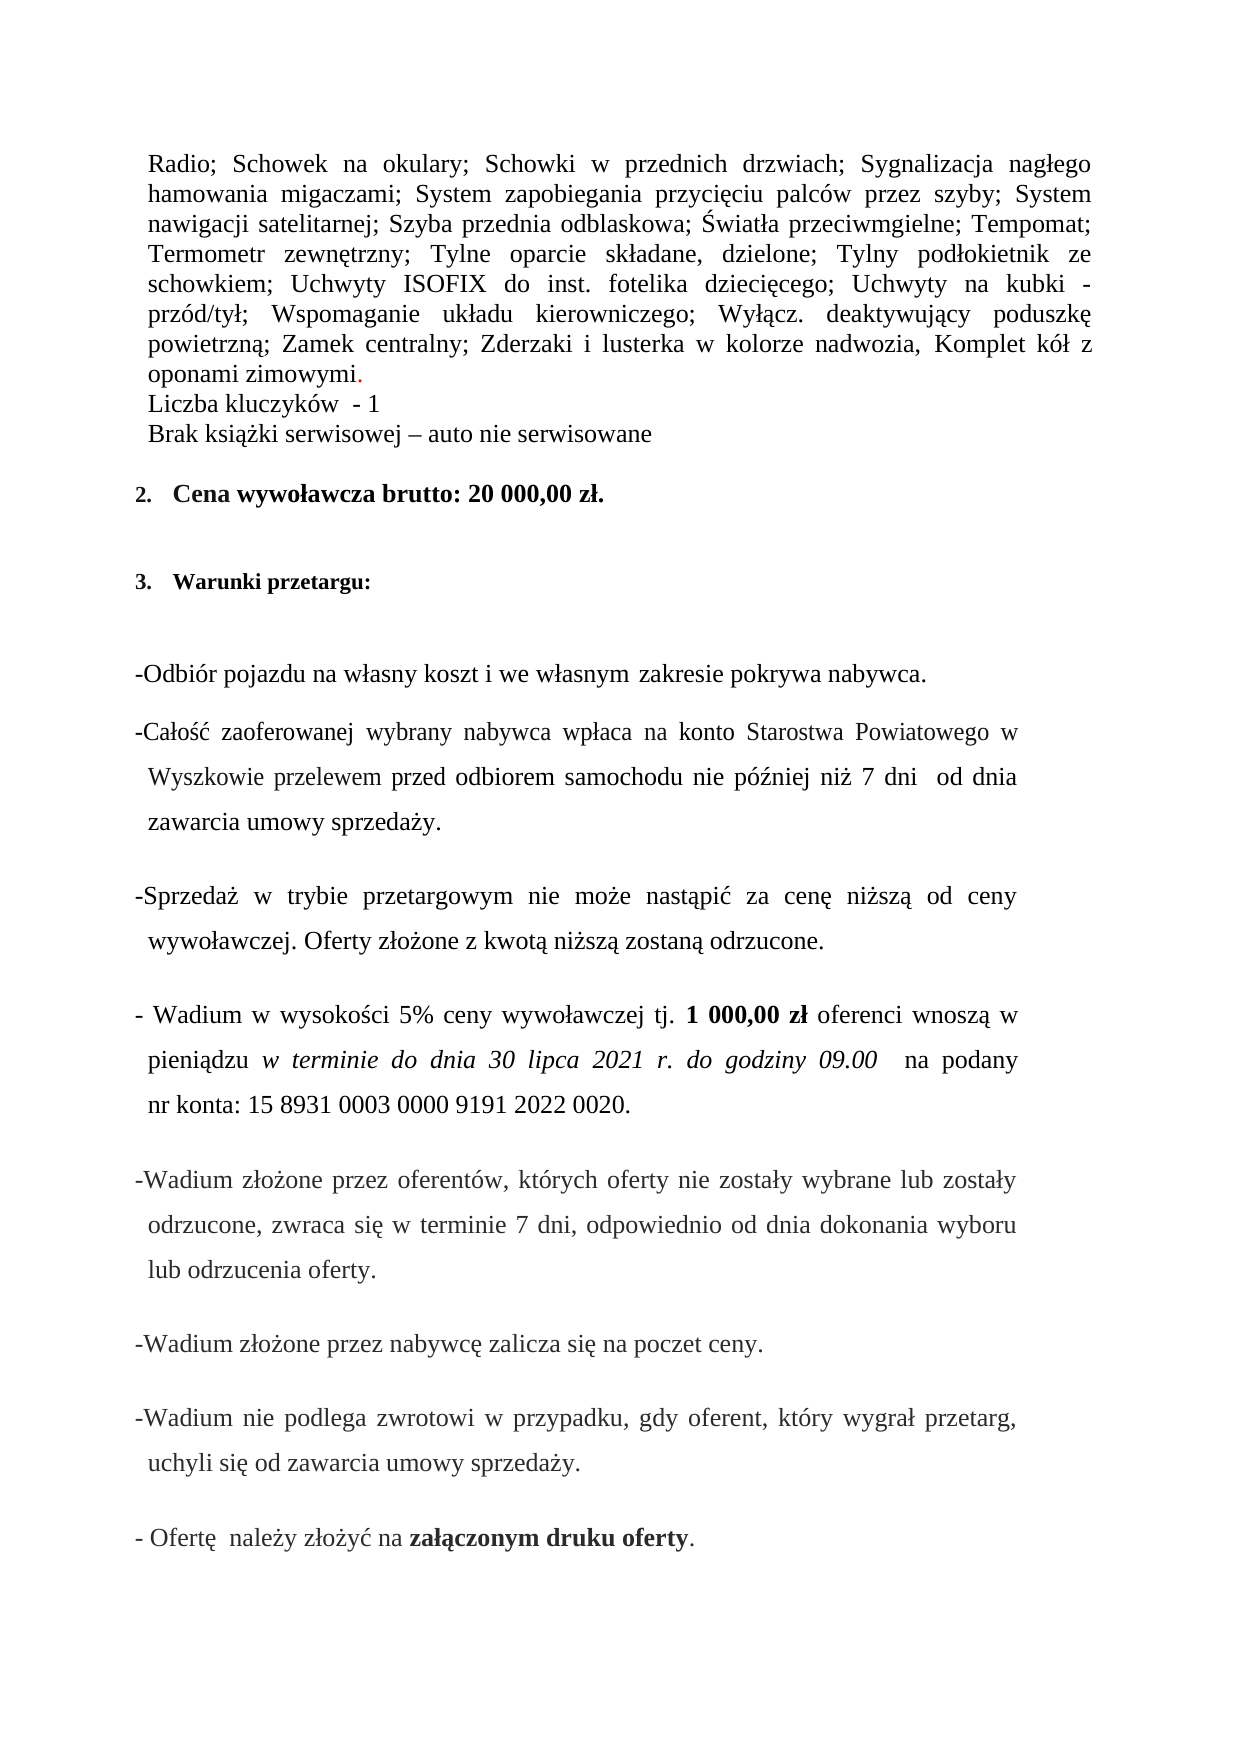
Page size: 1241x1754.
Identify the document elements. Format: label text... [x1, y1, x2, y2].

text Liczba kluczyków - 1 [148, 388, 1093, 418]
text -Wadium złożone przez nabywcę zalicza się na poczet ceny. [134, 1328, 1018, 1358]
text - Wadium w wysokości 5% ceny wywoławczej tj. 1 000,00 zł oferenci wnoszą w pieniądzu w terminie do dnia 30 lipca 2021 r. do godziny 09.00 na podany nr konta: 15 8931 0003 0000 9191 2022 0020. [134, 999, 1018, 1119]
text -Sprzedaż w trybie przetargowym nie może nastąpić za cenę niższą od ceny wywoławczej. Oferty złożone z kwotą niższą zostaną odrzucone. [134, 880, 1018, 955]
text -Wadium złożone przez oferentów, których oferty nie zostały wybrane lub zostały odrzucone, zwraca się w terminie 7 dni, odpowiednio od dnia dokonania wyboru lub odrzucenia oferty. [134, 1164, 1018, 1284]
text -Odbiór pojazdu na własny koszt i we własnym zakresie pokrywa nabywca. [134, 658, 1093, 688]
text Radio; Schowek na okulary; Schowki w przednich drzwiach; Sygnalizacja nagłego hamowania migaczami; System zapobiegania przycięciu palców przez szyby; System nawigacji satelitarnej; Szyba przednia odblaskowa; Światła przeciwmgielne; Tempomat; Termometr zewnętrzny; Tylne oparcie składane, dzielone; Tylny podłokietnik ze schowkiem; Uchwyty ISOFIX do inst. fotelika dziecięcego; Uchwyty na kubki - przód/tył; Wspomaganie układu kierowniczego; Wyłącz. deaktywujący poduszkę powietrzną; Zamek centralny; Zderzaki i lusterka w kolorze nadwozia, Komplet kół z oponami zimowymi. [148, 148, 1093, 388]
text -Wadium nie podlega zwrotowi w przypadku, gdy oferent, który wygrał przetarg, uchyli się od zawarcia umowy sprzedaży. [134, 1402, 1018, 1477]
text - Ofertę należy złożyć na załączonym druku oferty. [134, 1522, 1018, 1552]
list Cena wywoławcza brutto: 20 000,00 zł. [135, 478, 1093, 508]
list Warunki przetargu: [135, 568, 1093, 594]
text -Całość zaoferowanej wybrany nabywca wpłaca na konto Starostwa Powiatowego w Wyszkowie przelewem przed odbiorem samochodu nie później niż 7 dni od dnia zawarcia umowy sprzedaży. [134, 716, 1018, 836]
text Brak książki serwisowej – auto nie serwisowane [148, 418, 1093, 448]
